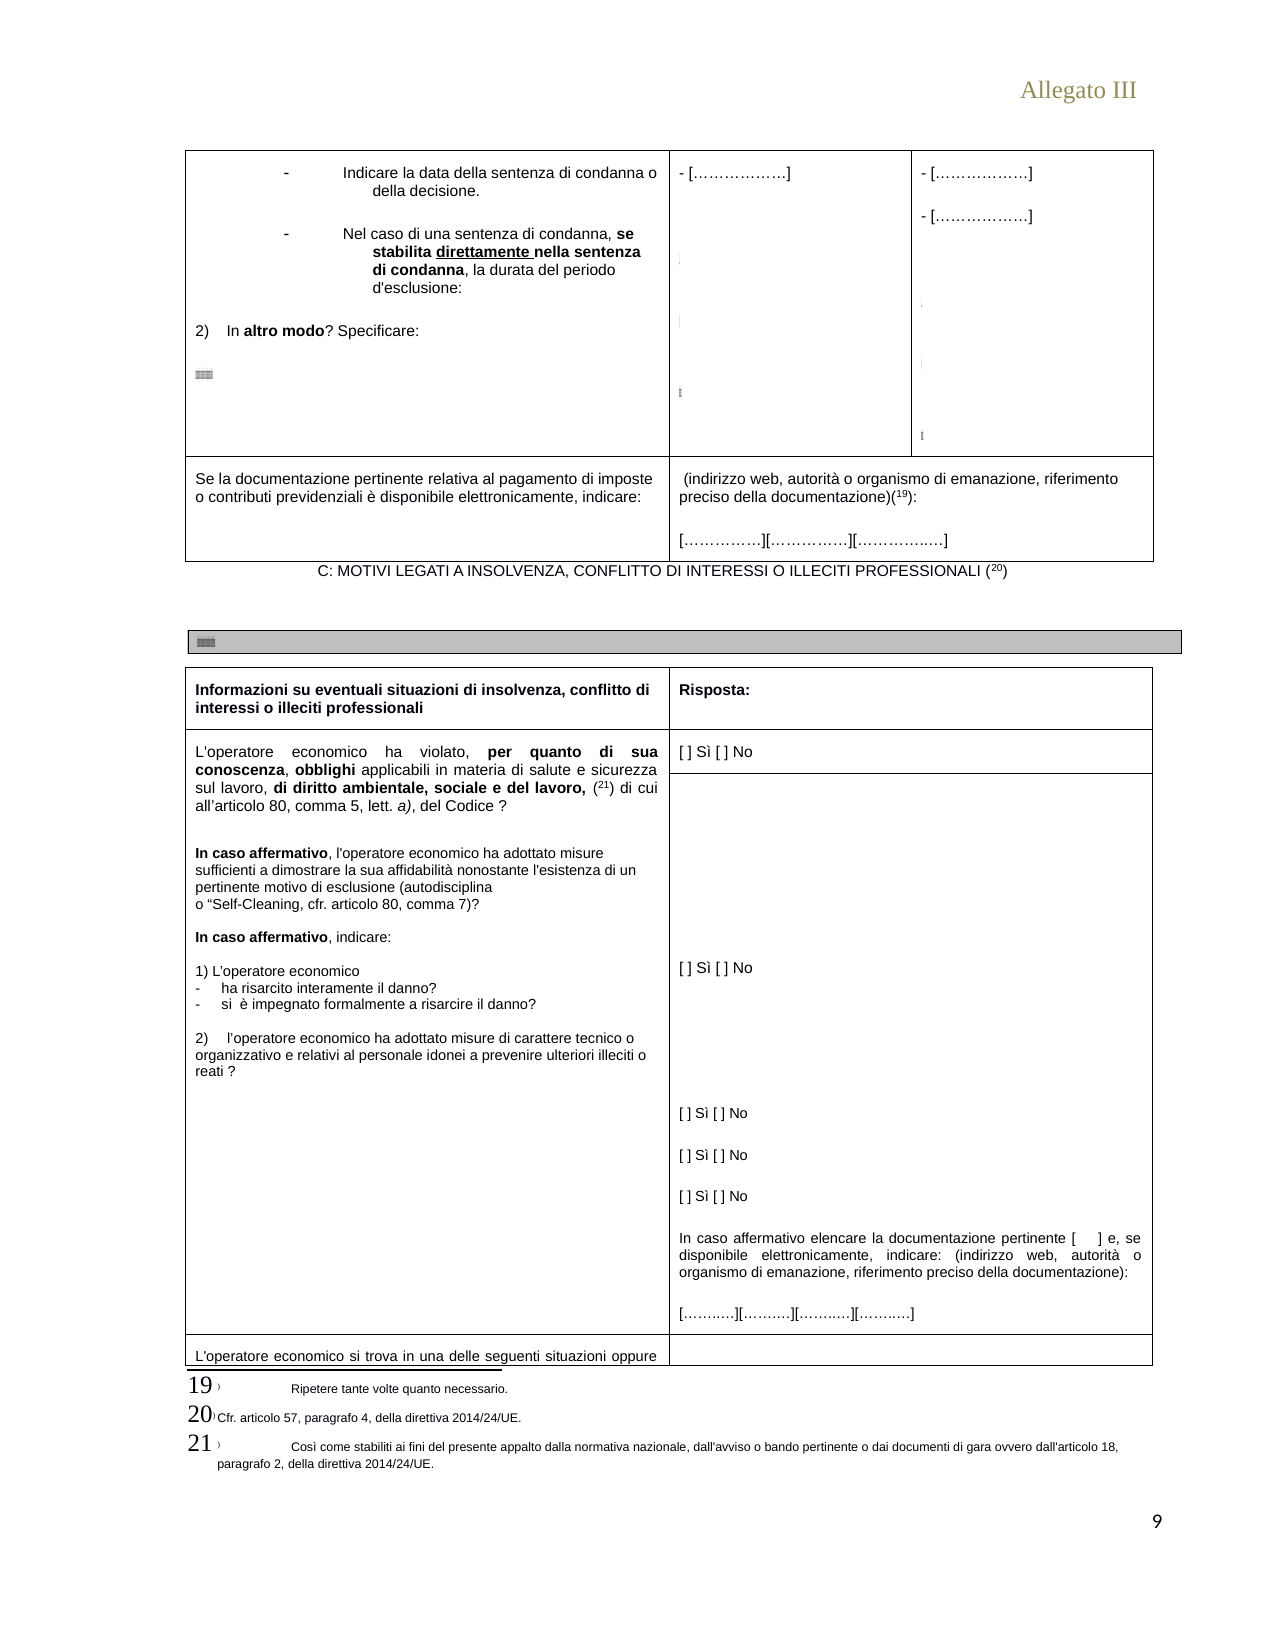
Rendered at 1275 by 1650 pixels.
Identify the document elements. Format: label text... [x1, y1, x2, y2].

table_header Informazioni su eventuali situazioni di insolvenza, conflitto di interessi o illeciti professionali [186, 668, 669, 729]
table_cell [ ] Sì [ ] No [670, 730, 1152, 773]
table_header Risposta: [670, 668, 1152, 729]
table_cell L'operatore economico ha violato, per quanto di sua conoscenza, obblighi applicabili in materia di salute e sicurezza sul lavoro, di diritto ambientale, sociale e del lavoro, () di cui all’articolo 80, comma 5, lett. a), del Codice ? In caso affermativo, l'operatore economico ha adottato misure sufficienti a dimostrare la sua affidabilità nonostante l'esistenza di un pertinente motivo di esclusione (autodisciplina o “Self-Cleaning, cfr. articolo 80, comma 7)? In caso affermativo, indicare: 1) L’operatore economico - ha risarcito interamente il danno? - si è impegnato formalmente a risarcire il danno? 2) l’operatore economico ha adottato misure di carattere tecnico o organizzativo e relativi al personale idonei a prevenire ulteriori illeciti o reati ? [186, 730, 669, 1334]
table_cell In caso negativo, indicare: a) Paese o Stato membro interessato b) Di quale importo si tratta c) Come è stata stabilita tale inottemperanza: 1) Mediante una decisione giudiziaria o amministrativa: Tale decisione è definitiva e vincolante? Indicare la data della sentenza di condanna o della decisione. Nel caso di una sentenza di condanna, se stabilita direttamente nella sentenza di condanna, la durata del periodo d'esclusione: 2) In altro modo? Specificare: d) L'operatore economico ha ottemperato od ottempererà ai suoi obblighi, pagando o impegnandosi in modo vincolante a pagare le imposte, le tasse o i contributi previdenziali dovuti, compresi eventuali interessi o multe, avendo effettuato il pagamento o formalizzato l’impegno prima della scadenza del termine per la presentazione della domanda (articolo 80 comma 4, ultimo periodo, del Codice)? [186, 151, 669, 456]
text Si noti che ai fini del presente appalto alcuni dei motivi di esclusione elencati di seguito potrebbero essere stati oggetto di una definizione più precisa nel diritto nazionale, nell'avviso o bando pertinente o nei documenti di gara. Il diritto nazionale può ad esempio prevedere che nel concetto di "grave illecito professionale" rientrino forme diverse di condotta. [189, 631, 1181, 653]
text ) Cfr. articolo 57, paragrafo 4, della direttiva 2014/24/UE. [187, 1399, 1137, 1428]
table_cell (indirizzo web, autorità o organismo di emanazione, riferimento preciso della documentazione)(): [……………][……………][…………..…] [670, 457, 1153, 561]
table_cell L'operatore economico si trova in una delle seguenti situazioni oppure [186, 1335, 669, 1365]
table_cell [ ] Sì [ ] No [ ] Sì [ ] No [ ] Sì [ ] No [ ] Sì [ ] No In caso affermativo elencare la documentazione pertinente [ ] e, se disponibile elettronicamente, indicare: (indirizzo web, autorità o organismo di emanazione, riferimento preciso della documentazione): [……..…][…….…][……..…][……..…] [670, 774, 1152, 1334]
table_cell [670, 1335, 1152, 1365]
table_cell Se la documentazione pertinente relativa al pagamento di imposte o contributi previdenziali è disponibile elettronicamente, indicare: [186, 457, 669, 561]
title C: motivi legati a insolvenza, conflitto di interessi o illeciti professionali () [187, 562, 1137, 580]
table_cell a) [………..…] b) [……..……] c1) [ ] Sì [ ] No - [ ] Sì [ ] No - [………………] - [………………] c2) [………….…] d) [ ] Sì [ ] No In caso affermativo, fornire informazioni dettagliate: [……] [670, 151, 911, 456]
table_cell a) [………..…] b) [……..……] c1) [ ] Sì [ ] No - [ ] Sì [ ] No - [………………] - [………………] c2) [………….…] d) [ ] Sì [ ] No In caso affermativo, fornire informazioni dettagliate: [……] [912, 151, 1153, 456]
